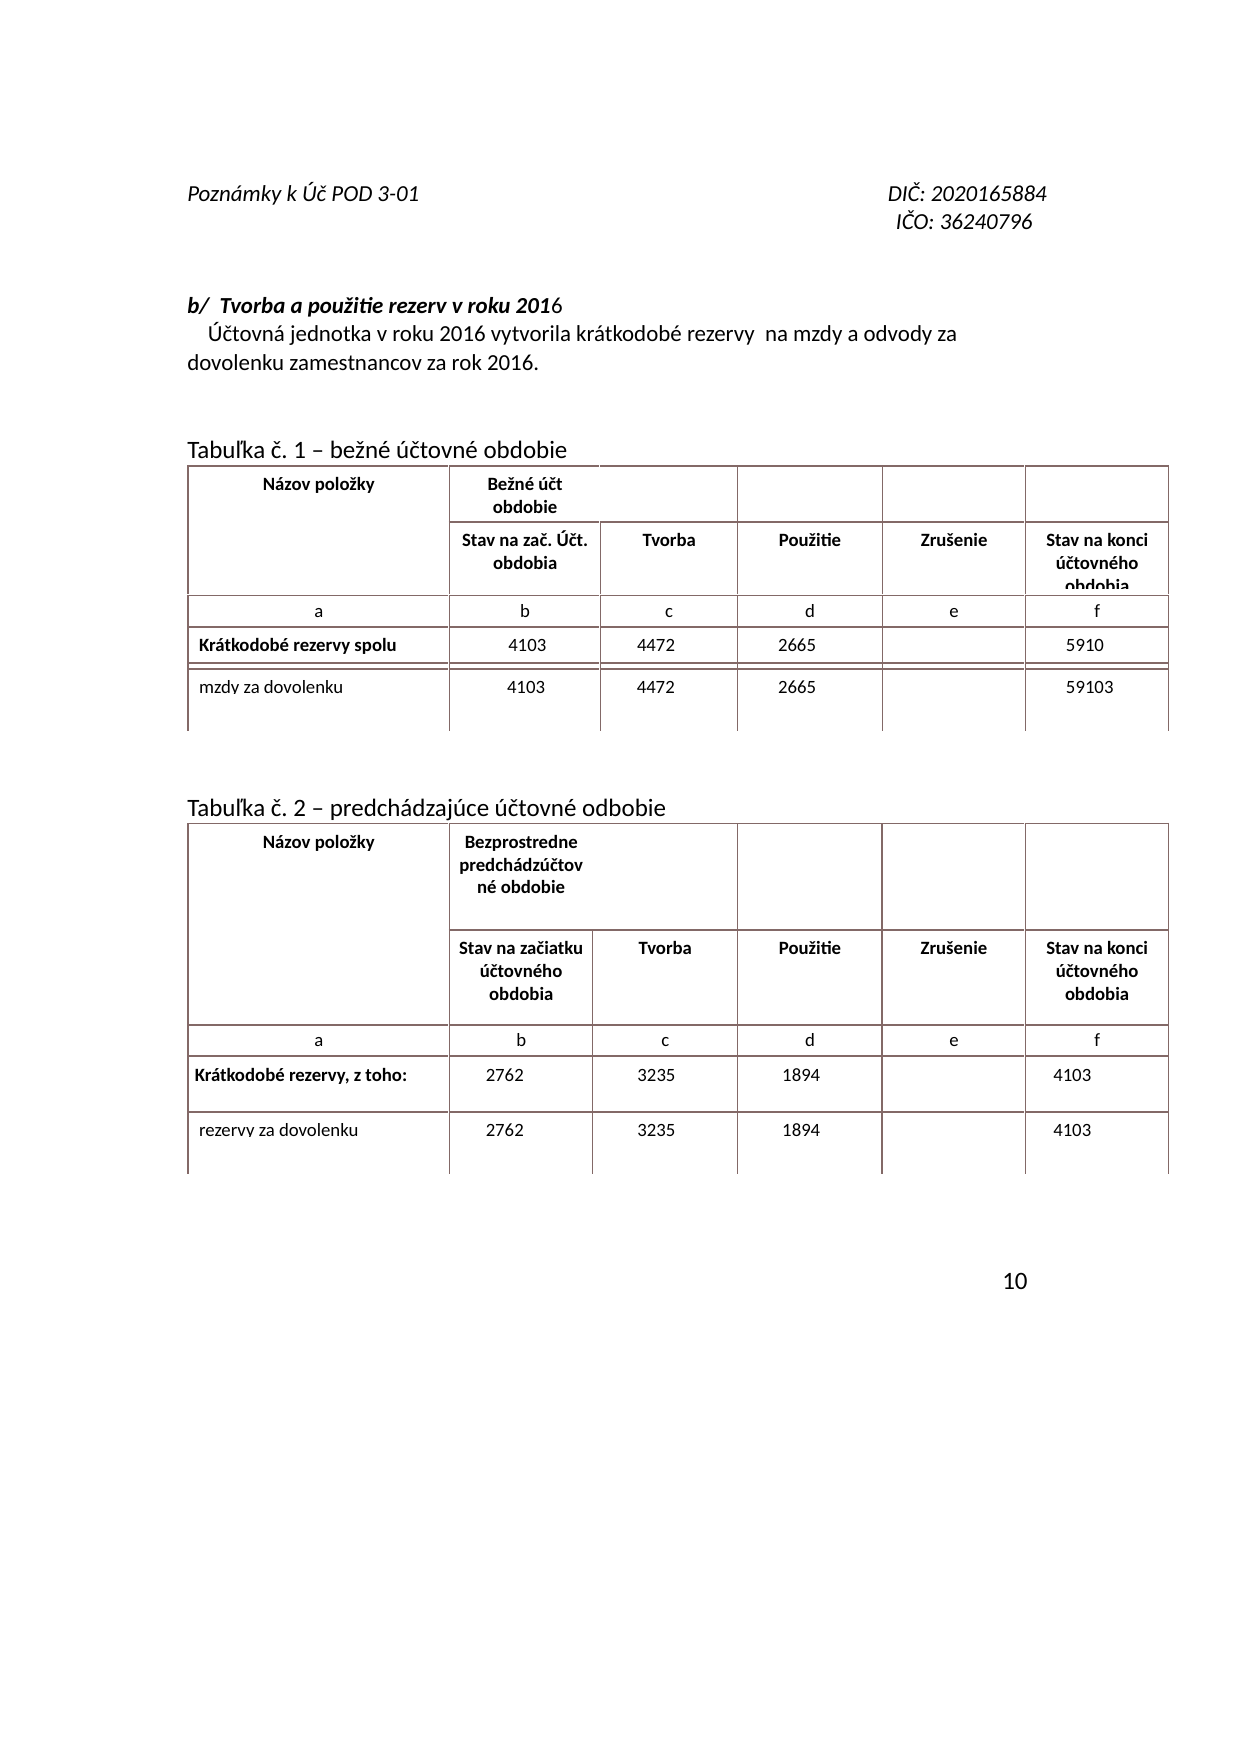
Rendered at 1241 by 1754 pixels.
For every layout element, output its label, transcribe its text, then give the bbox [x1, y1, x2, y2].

table_cell [883, 1142, 1024, 1174]
table_header 4103 [1026, 1057, 1168, 1111]
text Tabuľka č. 2 – predchádzajúce účtovné odbobie [187, 792, 1053, 822]
table_header 2762 [450, 1057, 592, 1111]
table_header f [1026, 596, 1168, 626]
table_header a [189, 596, 448, 626]
text Účtovná jednotka v roku 2016 vytvorila krátkodobé rezervy na mzdy a odvody za dovolenku zamestnancov za rok 2016. [187, 319, 1053, 376]
table_cell [450, 1142, 592, 1174]
table_header d [738, 596, 881, 626]
table_header [738, 824, 881, 929]
table_header e [883, 1026, 1024, 1055]
table_header b [450, 1026, 592, 1055]
table_header 4472 [601, 628, 737, 662]
table_header 2665 [738, 628, 881, 662]
text Tabuľka č. 1 – bežné účtovné obdobie [187, 434, 1053, 465]
table_header f [1026, 1026, 1168, 1055]
table_header [189, 664, 448, 668]
table_header [883, 664, 1024, 668]
table_header [189, 929, 448, 1024]
table_header [883, 467, 1024, 521]
table_header [738, 467, 881, 521]
table_header Názov položky [189, 467, 448, 521]
table_header [883, 1113, 1024, 1142]
table_header 4103 [450, 670, 599, 699]
table_header 1894 [738, 1057, 881, 1111]
table_header b [450, 596, 599, 626]
table_header 59103 [1026, 670, 1168, 699]
table_cell [883, 699, 1024, 731]
table_header Tvorba [601, 523, 737, 594]
table_header 3235 [593, 1057, 736, 1111]
table_header [189, 521, 448, 594]
table_cell [189, 1142, 448, 1174]
table_header [883, 1057, 1024, 1111]
table_header Zrušenie [883, 523, 1024, 594]
table_header Stav na konci účtovného obdobia [1026, 931, 1168, 1024]
table_header mzdy za dovolenku [189, 670, 448, 699]
table_header Krátkodobé rezervy spolu [189, 628, 448, 662]
table_header [883, 628, 1024, 662]
table_header 4103 [450, 664, 599, 668]
table_header rezervy za dovolenku [189, 1113, 448, 1142]
table_header [738, 664, 881, 668]
table_header [600, 467, 737, 521]
table_header Krátkodobé rezervy, z toho: [189, 1057, 448, 1111]
table_header Použitie [738, 931, 881, 1024]
table_header c [601, 596, 737, 626]
table_header 1894 [738, 1113, 881, 1142]
table_header [1026, 664, 1168, 668]
table_cell [189, 699, 448, 731]
table_header Stav na konci účtovného obdobia [1026, 523, 1168, 594]
table_header d [738, 1026, 881, 1055]
table_header Stav na začiatku účtovného obdobia [450, 931, 592, 1024]
table_header Stav na zač. Účt. obdobia [450, 523, 599, 594]
text Poznámky k Úč POD 3-01 DIČ: 2020165884 [187, 179, 1053, 207]
table_header Názov položky [189, 824, 448, 929]
table_cell [450, 699, 599, 731]
table_cell [738, 1142, 881, 1174]
text b/ Tvorba a použitie rezerv v roku 2016 [187, 292, 1053, 319]
table_header Použitie [738, 523, 881, 594]
table_cell [601, 699, 737, 731]
table_cell [593, 1142, 736, 1174]
table_header Tvorba [593, 931, 736, 1024]
table_header [883, 824, 1024, 929]
table_header 2762 [450, 1113, 592, 1142]
table_header a [189, 1026, 448, 1055]
table_header Zrušenie [883, 931, 1024, 1024]
table_header Bežné účt obdobie [450, 467, 599, 521]
table_header [592, 824, 736, 929]
table_header 4472 [601, 670, 737, 699]
table_header 2665 [738, 670, 881, 699]
table_header 5910 [1026, 628, 1168, 662]
text 10 [187, 1265, 1053, 1296]
table_header [883, 670, 1024, 699]
table_cell [1026, 699, 1168, 731]
table_header 4103 [1026, 1113, 1168, 1142]
table_header 3235 [593, 1113, 736, 1142]
table_cell [738, 699, 881, 731]
table_cell [1026, 1142, 1168, 1174]
table_header e [883, 596, 1024, 626]
table_header c [593, 1026, 736, 1055]
text IČO: 36240796 [187, 207, 1053, 236]
table_header Bezprostredne predchádzúčtovné obdobie [450, 824, 592, 929]
table_header [601, 664, 737, 668]
table_header [1026, 824, 1168, 929]
table_header 4103 [450, 628, 599, 662]
table_header [1026, 467, 1168, 521]
